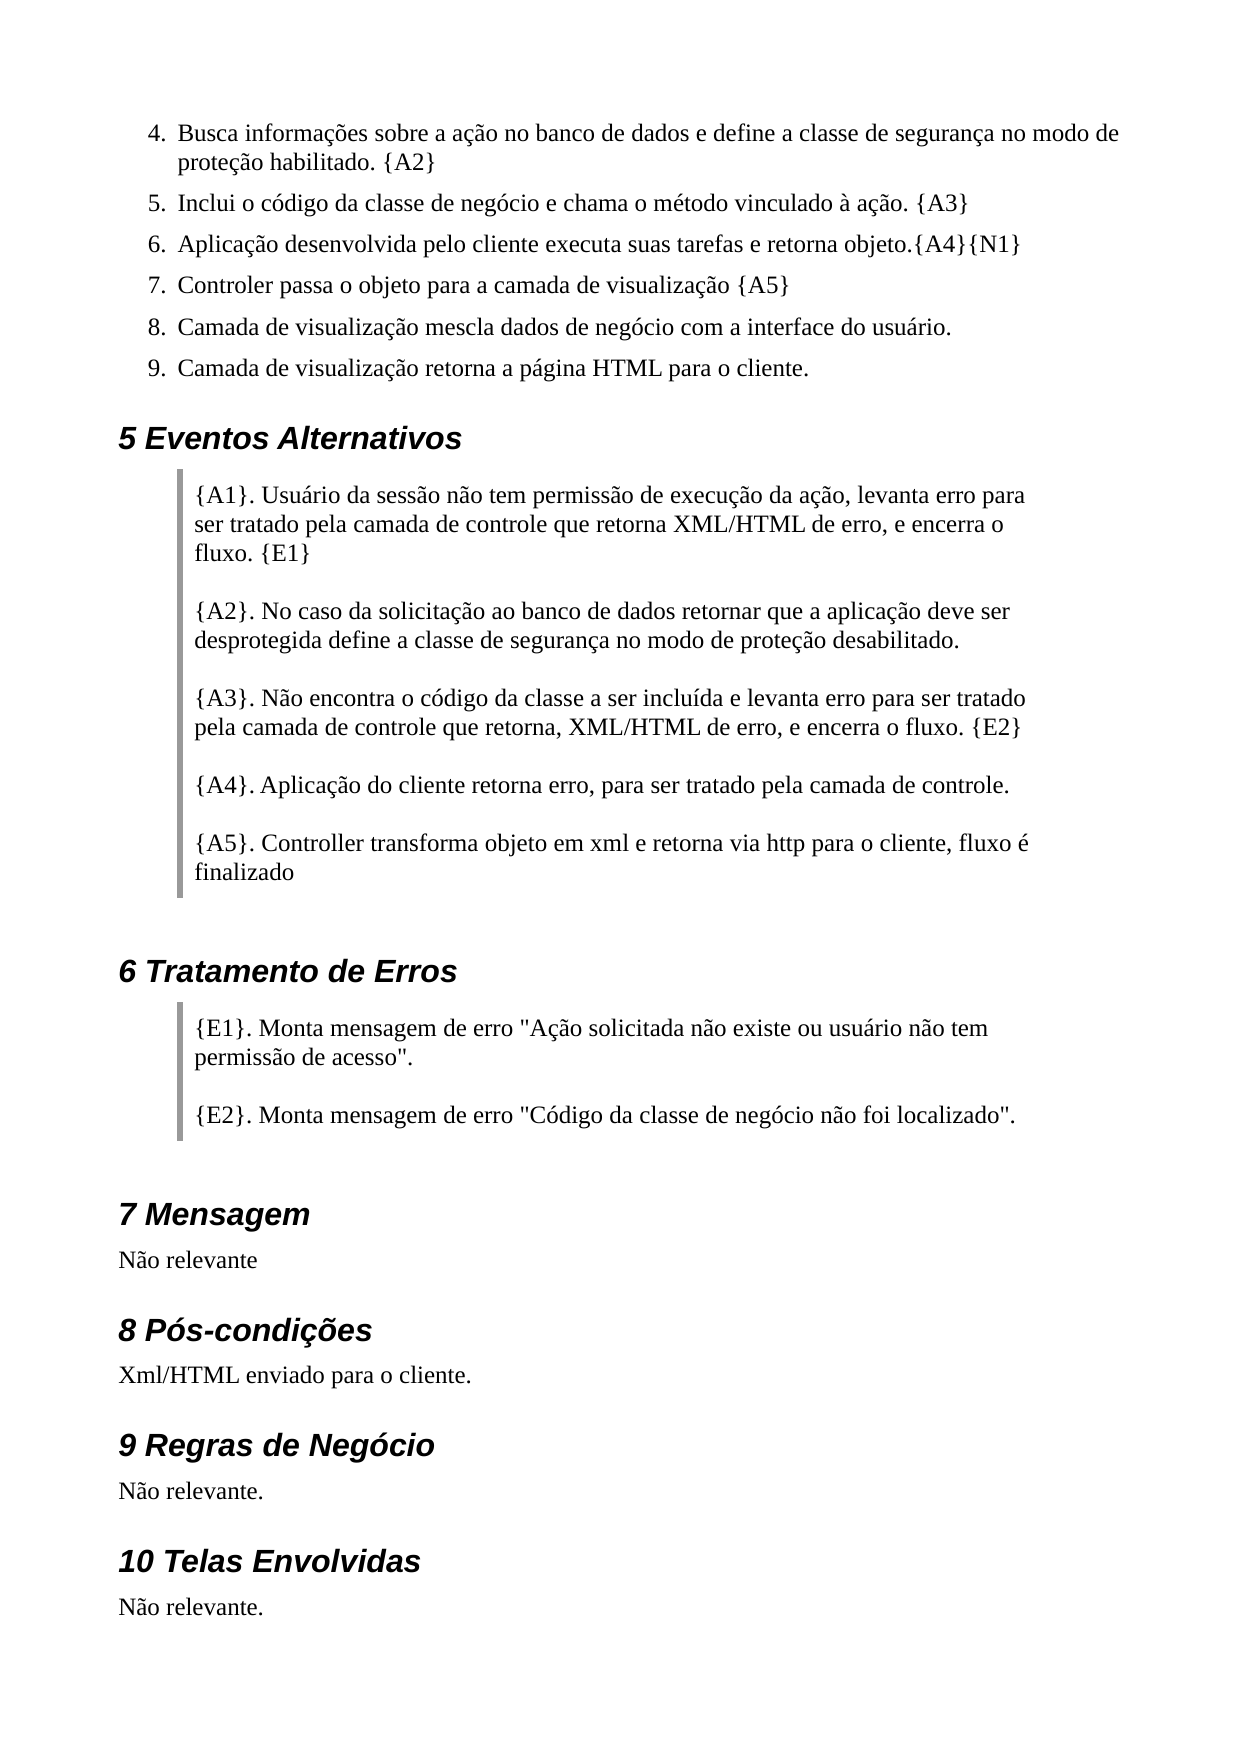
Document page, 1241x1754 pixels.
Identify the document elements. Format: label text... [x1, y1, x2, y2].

text {A1}. Usuário da sessão não tem permissão de execução da ação, levanta erro para ser tratado pela camada de controle que retorna XML/HTML de erro, e encerra o fluxo. {E1} [183, 469, 1063, 567]
list Controler passa o objeto para a camada de visualização {A5} [148, 271, 1122, 299]
subtitle 7 Mensagem [118, 1195, 1122, 1232]
text {A4}. Aplicação do cliente retorna erro, para ser tratado pela camada de controle. [183, 758, 1063, 799]
text Xml/HTML enviado para o cliente. [118, 1360, 1122, 1389]
text Não relevante. [118, 1476, 1122, 1505]
text {A3}. Não encontra o código da classe a ser incluída e levanta erro para ser tratado pela camada de controle que retorna, XML/HTML de erro, e encerra o fluxo. {E2} [183, 671, 1063, 741]
subtitle 10 Telas Envolvidas [118, 1542, 1122, 1579]
list Camada de visualização mescla dados de negócio com a interface do usuário. [148, 312, 1122, 341]
text {A2}. No caso da solicitação ao banco de dados retornar que a aplicação deve ser desprotegida define a classe de segurança no modo de proteção desabilitado. [183, 584, 1063, 654]
list Inclui o código da classe de negócio e chama o método vinculado à ação. {A3} [148, 188, 1122, 217]
subtitle 5 Eventos Alternativos [118, 419, 1122, 456]
subtitle 8 Pós-condições [118, 1311, 1122, 1348]
text {E2}. Monta mensagem de erro "Código da classe de negócio não foi localizado". [183, 1088, 1063, 1141]
text Não relevante. [118, 1592, 1122, 1620]
text Não relevante [118, 1245, 1122, 1273]
text {E1}. Monta mensagem de erro "Ação solicitada não existe ou usuário não tem permissão de acesso". [183, 1002, 1063, 1071]
list Camada de visualização retorna a página HTML para o cliente. [148, 353, 1122, 382]
text {A5}. Controller transforma objeto em xml e retorna via http para o cliente, fluxo é finalizado [183, 817, 1063, 898]
subtitle 9 Regras de Negócio [118, 1427, 1122, 1463]
list Aplicação desenvolvida pelo cliente executa suas tarefas e retorna objeto.{A4}{N1} [148, 229, 1122, 258]
list Busca informações sobre a ação no banco de dados e define a classe de segurança no modo de proteção habilitado. {A2} [148, 118, 1122, 176]
subtitle 6 Tratamento de Erros [118, 952, 1122, 989]
